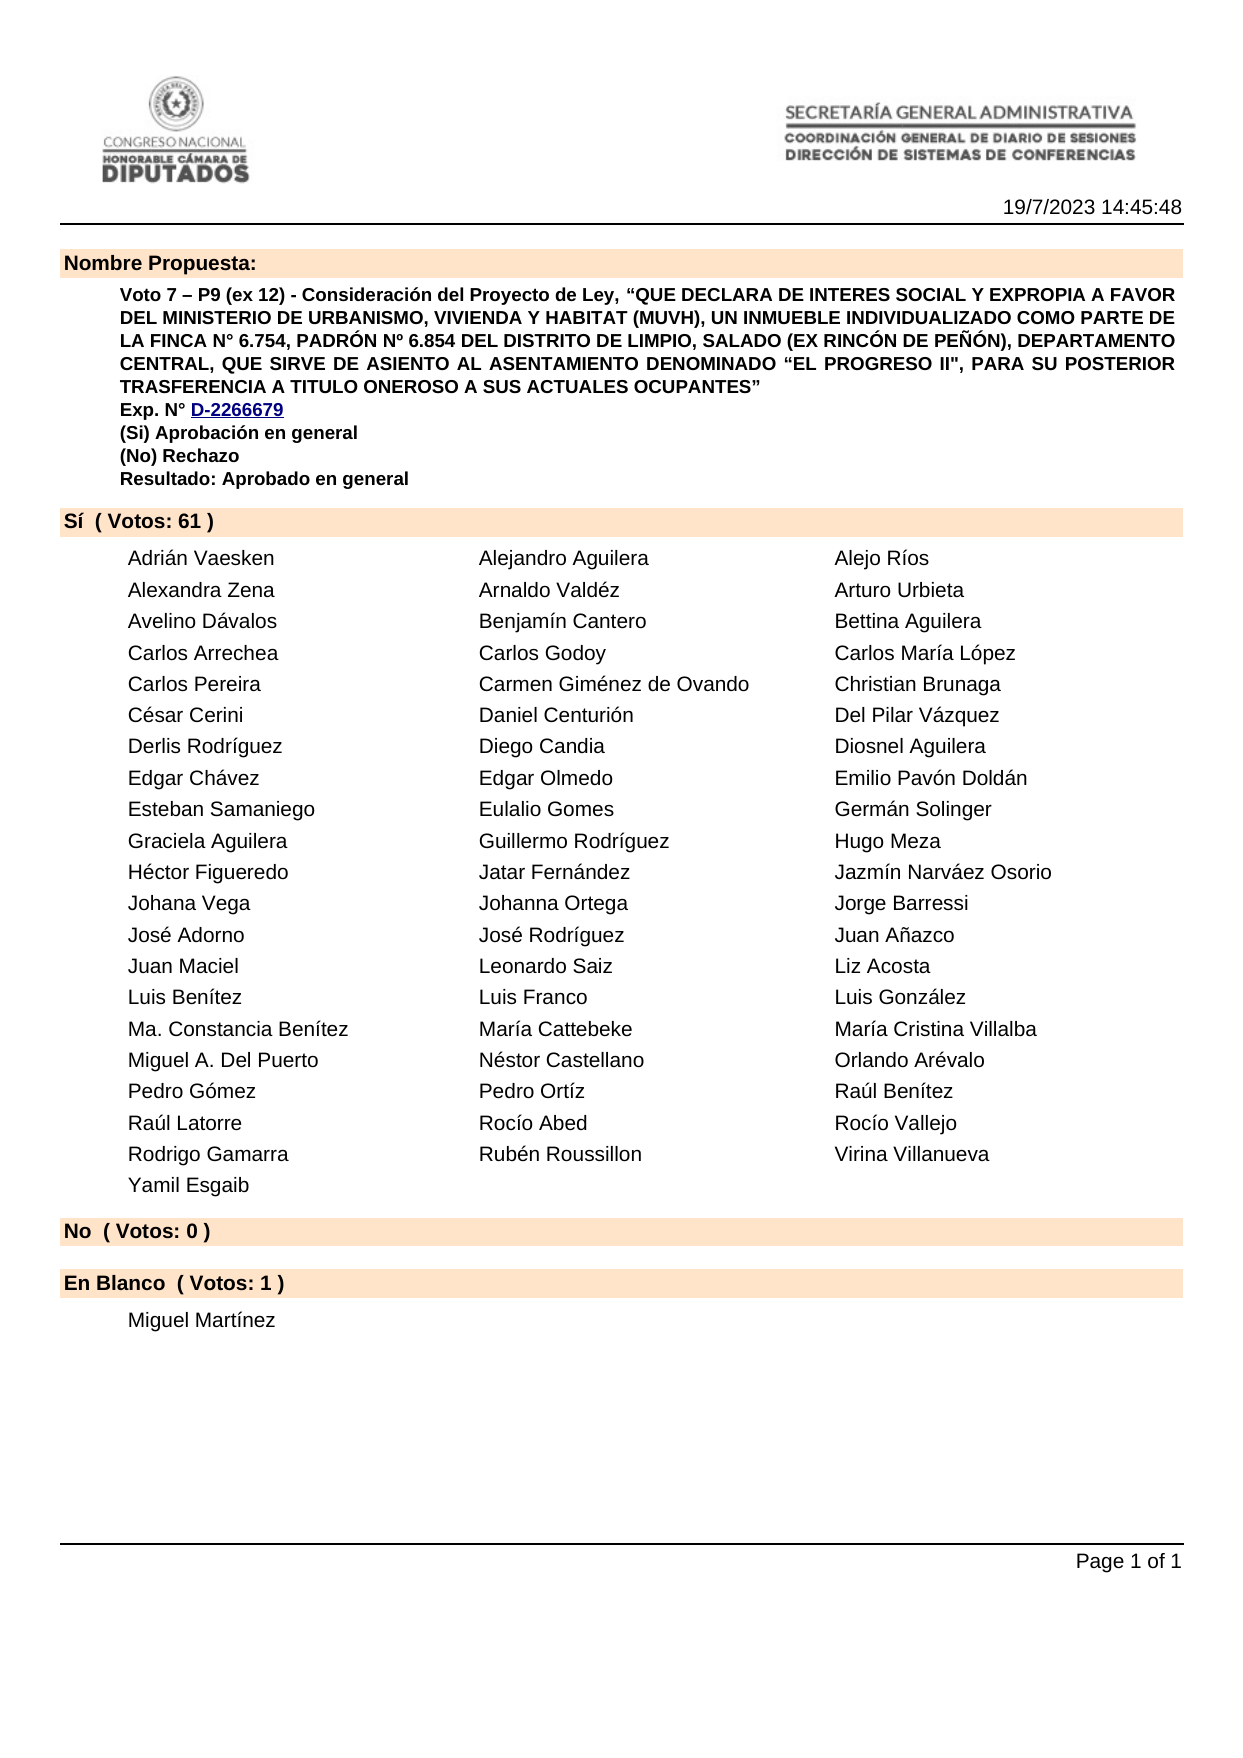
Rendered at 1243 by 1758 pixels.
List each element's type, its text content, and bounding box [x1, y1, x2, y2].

table_cell [831, 1455, 1168, 1483]
table_cell Arturo Urbieta [831, 576, 1168, 605]
table_cell Nombre Propuesta: [60, 249, 1183, 278]
table_cell [476, 1392, 815, 1420]
table_cell [1184, 1335, 1189, 1352]
table_cell [125, 1486, 462, 1514]
table_cell Johana Vega [125, 890, 462, 918]
table_cell Luis Benítez [125, 984, 462, 1013]
table_cell [1184, 1423, 1189, 1452]
table_header [60, 189, 649, 223]
table_cell [1184, 228, 1189, 249]
table_cell Carlos Pereira [125, 671, 462, 699]
table_cell Luis González [831, 984, 1168, 1013]
table_cell [831, 1486, 1168, 1514]
table_cell [831, 1514, 1168, 1543]
table_cell [60, 284, 118, 508]
table_cell Yamil Esgaib [125, 1172, 462, 1201]
table_cell [60, 1352, 1183, 1360]
table_cell Sí ( Votos: 61 ) [60, 508, 1183, 537]
table_cell [1184, 545, 1189, 574]
table_cell Diosnel Aguilera [831, 733, 1168, 762]
table_cell [60, 537, 1183, 545]
table_cell [125, 1392, 462, 1420]
table_cell [125, 1423, 462, 1452]
table_cell [1168, 1360, 1183, 1543]
table_cell [125, 1335, 462, 1352]
table_cell [815, 1360, 831, 1543]
table_cell [476, 1514, 815, 1543]
table_cell Voto 7 – P9 (ex 12) - Consideración del Proyecto de Ley, “QUE DECLARA DE INTERES SOCIAL Y EXPROPIA A FAVOR DEL MINISTERIO DE URBANISMO, VIVIENDA Y HABITAT (MUVH), UN INMUEBLE INDIVIDUALIZADO COMO PARTE DE LA FINCA N° 6.754, PADRÓN Nº 6.854 DEL DISTRITO DE LIMPIO, SALADO (EX RINCÓN DE PEÑÓN), DEPARTAMENTO CENTRAL, QUE SIRVE DE ASIENTO AL ASENTAMIENTO DENOMINADO “EL PROGRESO II", PARA SU POSTERIOR TRASFERENCIA A TITULO ONEROSO A SUS ACTUALES OCUPANTES” Exp. N° D-2266679 (Si) Aprobación en general (No) Rechazo Resultado: Aprobado en general [118, 284, 1178, 491]
table_cell [1184, 1306, 1189, 1335]
table_cell Carmen Giménez de Ovando [476, 671, 815, 699]
table_cell Derlis Rodríguez [125, 733, 462, 762]
table_cell [118, 491, 1178, 508]
table_cell Carlos Arrechea [125, 639, 462, 668]
table_cell [1184, 1455, 1189, 1483]
table_cell [60, 1547, 827, 1582]
table_cell [1184, 859, 1189, 887]
table_cell [1178, 284, 1189, 508]
table_cell [476, 1169, 815, 1218]
table_cell Johanna Ortega [476, 890, 815, 918]
table_cell Arnaldo Valdéz [476, 576, 815, 605]
table_cell Avelino Dávalos [125, 608, 462, 636]
table_cell [462, 1306, 1183, 1352]
table_cell [60, 278, 1183, 283]
table_cell José Rodríguez [476, 921, 815, 950]
table_cell [831, 1169, 1168, 1218]
table_cell Orlando Arévalo [831, 1047, 1168, 1075]
table_cell [1184, 890, 1189, 918]
table_cell [1184, 1360, 1189, 1389]
table_cell Rodrigo Gamarra [125, 1141, 462, 1169]
table_cell Leonardo Saiz [476, 953, 815, 981]
table_cell [60, 1306, 124, 1352]
table_header 19/7/2023 14:45:48 [649, 189, 1183, 223]
table_cell [1184, 639, 1189, 668]
table_cell [1184, 1078, 1189, 1107]
table_cell Germán Solinger [831, 796, 1168, 824]
table_cell [815, 545, 831, 1218]
table_cell [1184, 953, 1189, 981]
table_cell César Cerini [125, 702, 462, 730]
table_cell Jorge Barressi [831, 890, 1168, 918]
table_cell Guillermo Rodríguez [476, 827, 815, 856]
table_cell [1184, 733, 1189, 762]
table_cell Graciela Aguilera [125, 827, 462, 856]
table_cell No ( Votos: 0 ) [60, 1218, 1183, 1246]
table_cell [476, 1455, 815, 1483]
table_cell [476, 1486, 815, 1514]
table_cell [1184, 1047, 1189, 1075]
table_cell [1184, 1269, 1189, 1298]
table_cell Miguel A. Del Puerto [125, 1047, 462, 1075]
table_cell José Adorno [125, 921, 462, 950]
table_cell Virina Villanueva [831, 1141, 1168, 1169]
table_cell [1184, 1141, 1189, 1169]
table_cell [1184, 1298, 1189, 1306]
table_cell Luis Franco [476, 984, 815, 1013]
table_cell [1184, 508, 1189, 537]
table_cell Miguel Martínez [125, 1306, 462, 1335]
table_cell [60, 1360, 124, 1543]
table_cell [1168, 545, 1183, 1218]
table_cell Alejandro Aguilera [476, 545, 815, 574]
table_cell Alejo Ríos [831, 545, 1168, 574]
table_cell María Cattebeke [476, 1015, 815, 1044]
table_cell Emilio Pavón Doldán [831, 765, 1168, 793]
table_cell Esteban Samaniego [125, 796, 462, 824]
table_cell [125, 1201, 462, 1218]
table_cell Jazmín Narváez Osorio [831, 859, 1168, 887]
table_cell [1184, 984, 1189, 1013]
table_cell Héctor Figueredo [125, 859, 462, 887]
table_cell En Blanco ( Votos: 1 ) [60, 1269, 1183, 1298]
table_cell Pedro Gómez [125, 1078, 462, 1107]
table_cell [1184, 1201, 1189, 1218]
table_cell [1184, 608, 1189, 636]
table_cell Néstor Castellano [476, 1047, 815, 1075]
table_cell [462, 1360, 476, 1543]
table_cell Edgar Olmedo [476, 765, 815, 793]
table_cell [1184, 765, 1189, 793]
table_cell Liz Acosta [831, 953, 1168, 981]
table_cell [1184, 1514, 1189, 1543]
table_cell Page 1 of 1 [827, 1547, 1183, 1582]
table_cell [60, 1298, 1183, 1306]
table_cell Juan Maciel [125, 953, 462, 981]
table_cell [1184, 1015, 1189, 1044]
table_cell [1184, 1547, 1189, 1582]
table_cell [1184, 702, 1189, 730]
table_cell Diego Candia [476, 733, 815, 762]
table_cell [1184, 1352, 1189, 1360]
table_cell Raúl Latorre [125, 1110, 462, 1138]
table_cell Ma. Constancia Benítez [125, 1015, 462, 1044]
table_cell Alexandra Zena [125, 576, 462, 605]
table_cell María Cristina Villalba [831, 1015, 1168, 1044]
table_cell Juan Añazco [831, 921, 1168, 950]
table_cell [476, 1360, 815, 1389]
table_cell Rubén Roussillon [476, 1141, 815, 1169]
table_cell [1184, 671, 1189, 699]
table_header [1184, 189, 1189, 223]
table_cell [1184, 1172, 1189, 1201]
table_cell [60, 228, 1183, 249]
table_cell [1184, 1392, 1189, 1420]
table_cell Daniel Centurión [476, 702, 815, 730]
table_cell [1184, 796, 1189, 824]
table_cell [831, 1423, 1168, 1452]
table_cell Bettina Aguilera [831, 608, 1168, 636]
table_cell [1184, 1486, 1189, 1514]
table_cell Christian Brunaga [831, 671, 1168, 699]
table_cell Carlos Godoy [476, 639, 815, 668]
table_cell [60, 545, 124, 1218]
table_cell [1184, 249, 1189, 278]
table_cell Adrián Vaesken [125, 545, 462, 574]
table_cell [1184, 576, 1189, 605]
table_cell Raúl Benítez [831, 1078, 1168, 1107]
table_cell [1184, 1218, 1189, 1246]
table_cell Pedro Ortíz [476, 1078, 815, 1107]
table_cell Hugo Meza [831, 827, 1168, 856]
table_cell [1184, 1110, 1189, 1138]
table_cell [831, 1392, 1168, 1420]
table_cell [125, 1360, 462, 1389]
table_cell Rocío Abed [476, 1110, 815, 1138]
table_cell [476, 1423, 815, 1452]
table_cell [1184, 1246, 1189, 1269]
table_cell Eulalio Gomes [476, 796, 815, 824]
table_cell [1184, 827, 1189, 856]
table_cell Jatar Fernández [476, 859, 815, 887]
table_cell Edgar Chávez [125, 765, 462, 793]
table_cell [462, 545, 476, 1218]
table_cell Carlos María López [831, 639, 1168, 668]
table_cell [1184, 921, 1189, 950]
table_cell Benjamín Cantero [476, 608, 815, 636]
table_cell Rocío Vallejo [831, 1110, 1168, 1138]
table_cell [125, 1514, 462, 1543]
table_cell [60, 1246, 1183, 1269]
table_cell Del Pilar Vázquez [831, 702, 1168, 730]
table_cell [1184, 537, 1189, 545]
table_cell [125, 1455, 462, 1483]
table_cell [831, 1360, 1168, 1389]
